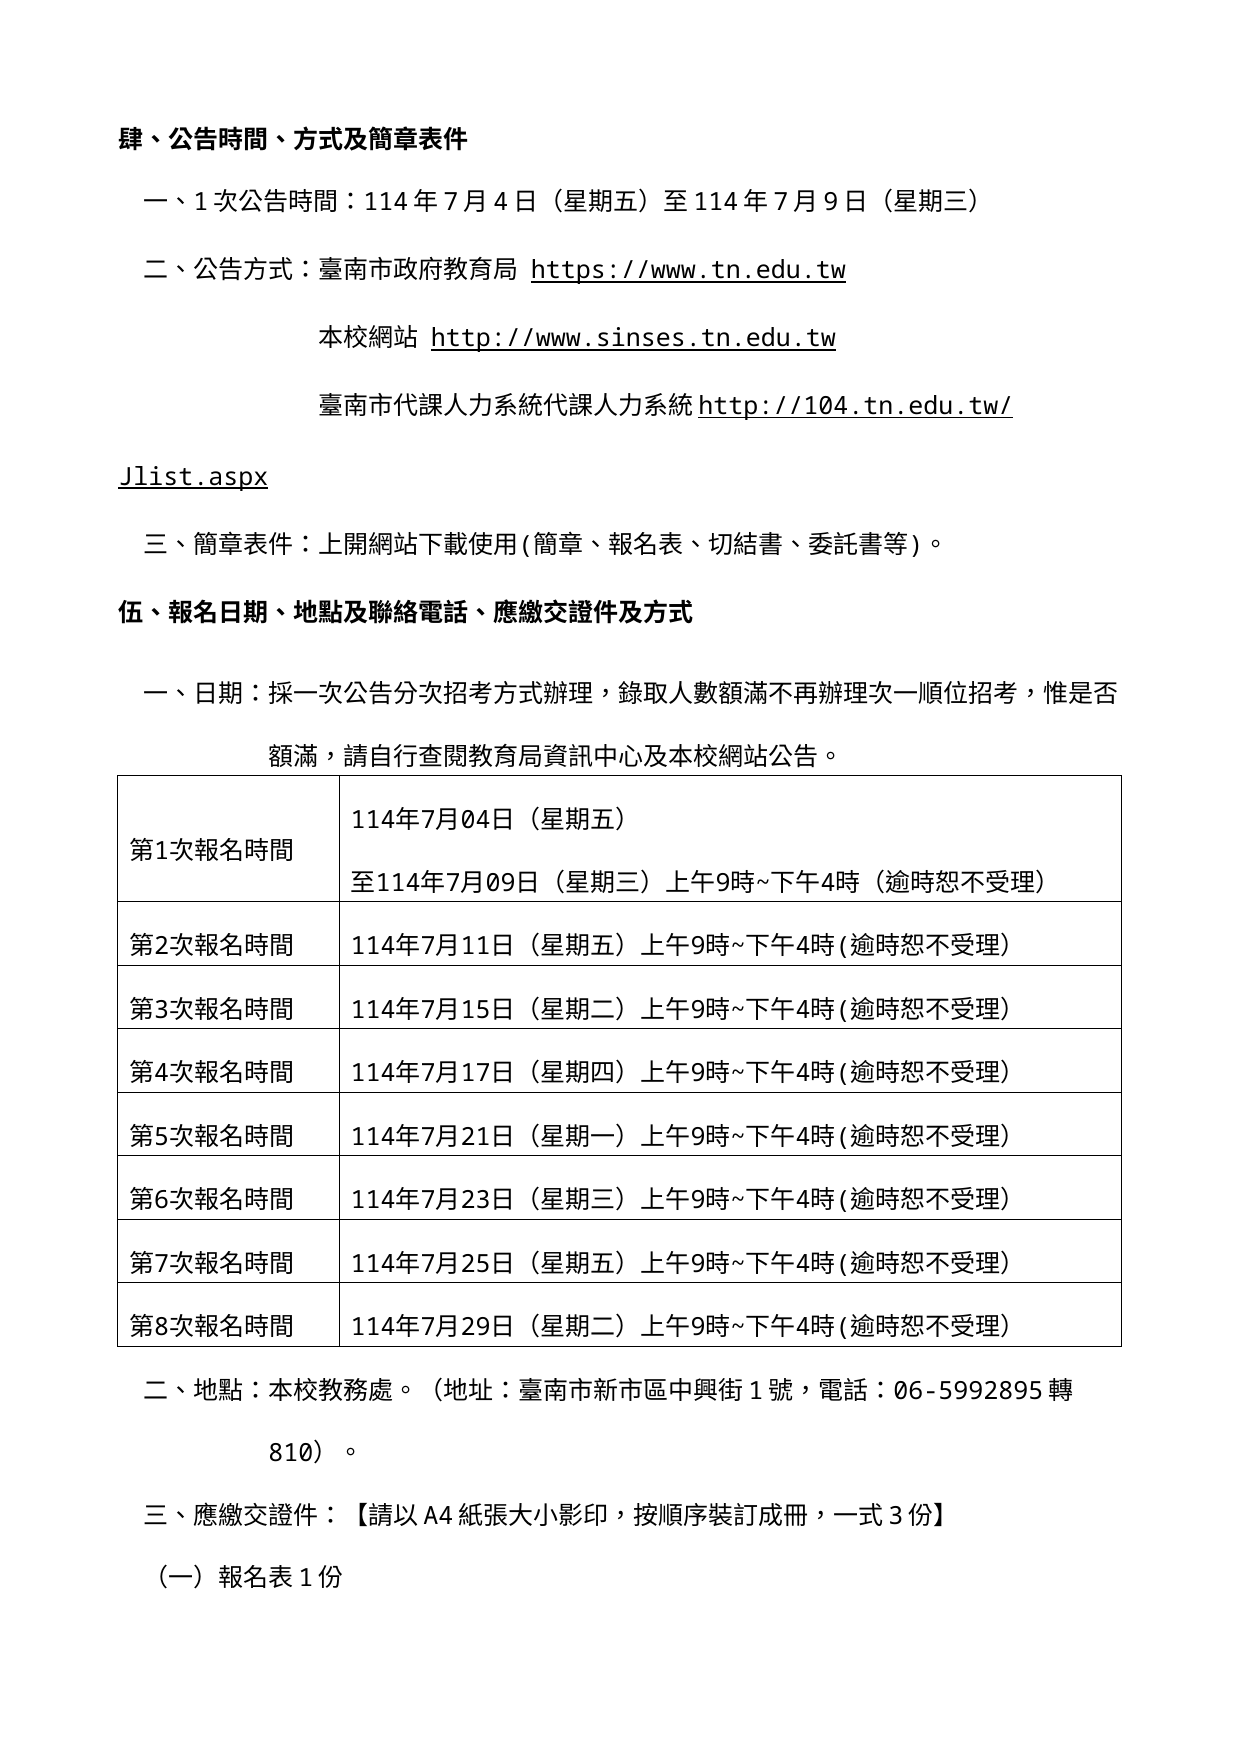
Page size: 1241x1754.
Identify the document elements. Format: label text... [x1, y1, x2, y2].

text 肆、公告時間、方式及簡章表件 [118, 96, 1122, 158]
text 二、公告方式：臺南市政府教育局 https://www.tn.edu.tw [118, 226, 1122, 289]
text 三、簡章表件：上開網站下載使用(簡章、報名表、切結書、委託書等)。 [118, 501, 1122, 564]
table_cell 114年7月11日（星期五）上午9時~下午4時(逾時恕不受理） [340, 902, 1121, 964]
text 一、1次公告時間：114年7月4日（星期五）至114年7月9日（星期三） [118, 158, 1122, 221]
text 一、日期：採一次公告分次招考方式辦理，錄取人數額滿不再辦理次一順位招考，惟是否額滿，請自行查閱教育局資訊中心及本校網站公告。 [143, 650, 1122, 775]
table_cell 114年7月15日（星期二）上午9時~下午4時(逾時恕不受理） [340, 966, 1121, 1028]
text 臺南市代課人力系統代課人力系統http://104.tn.edu.tw/Jlist.aspx [118, 362, 1122, 496]
table_cell 第7次報名時間 [118, 1220, 339, 1282]
table_header 114年7月04日（星期五） 至114年7月09日（星期三）上午9時~下午4時（逾時恕不受理） [340, 776, 1121, 901]
text （一）報名表1份 [118, 1534, 1122, 1597]
text 三、應繳交證件：【請以A4紙張大小影印，按順序裝訂成冊，一式3份】 [143, 1472, 1122, 1534]
table_cell 第2次報名時間 [118, 902, 339, 964]
table_cell 114年7月23日（星期三）上午9時~下午4時(逾時恕不受理） [340, 1156, 1121, 1219]
table_cell 第6次報名時間 [118, 1156, 339, 1219]
table_cell 114年7月29日（星期二）上午9時~下午4時(逾時恕不受理） [340, 1283, 1121, 1346]
text 二、地點：本校教務處。（地址：臺南市新市區中興街1號，電話：06-5992895轉810）。 [143, 1347, 1122, 1472]
table_cell 114年7月25日（星期五）上午9時~下午4時(逾時恕不受理） [340, 1220, 1121, 1282]
table_cell 114年7月21日（星期一）上午9時~下午4時(逾時恕不受理） [340, 1093, 1121, 1155]
table_cell 114年7月17日（星期四）上午9時~下午4時(逾時恕不受理） [340, 1029, 1121, 1092]
table_cell 第5次報名時間 [118, 1093, 339, 1155]
text 伍、報名日期、地點及聯絡電話、應繳交證件及方式 [118, 569, 1122, 632]
table_cell 第8次報名時間 [118, 1283, 339, 1346]
table_header 第1次報名時間 [118, 776, 339, 901]
text 本校網站 http://www.sinses.tn.edu.tw [118, 294, 1122, 357]
table_cell 第3次報名時間 [118, 966, 339, 1028]
table_cell 第4次報名時間 [118, 1029, 339, 1092]
